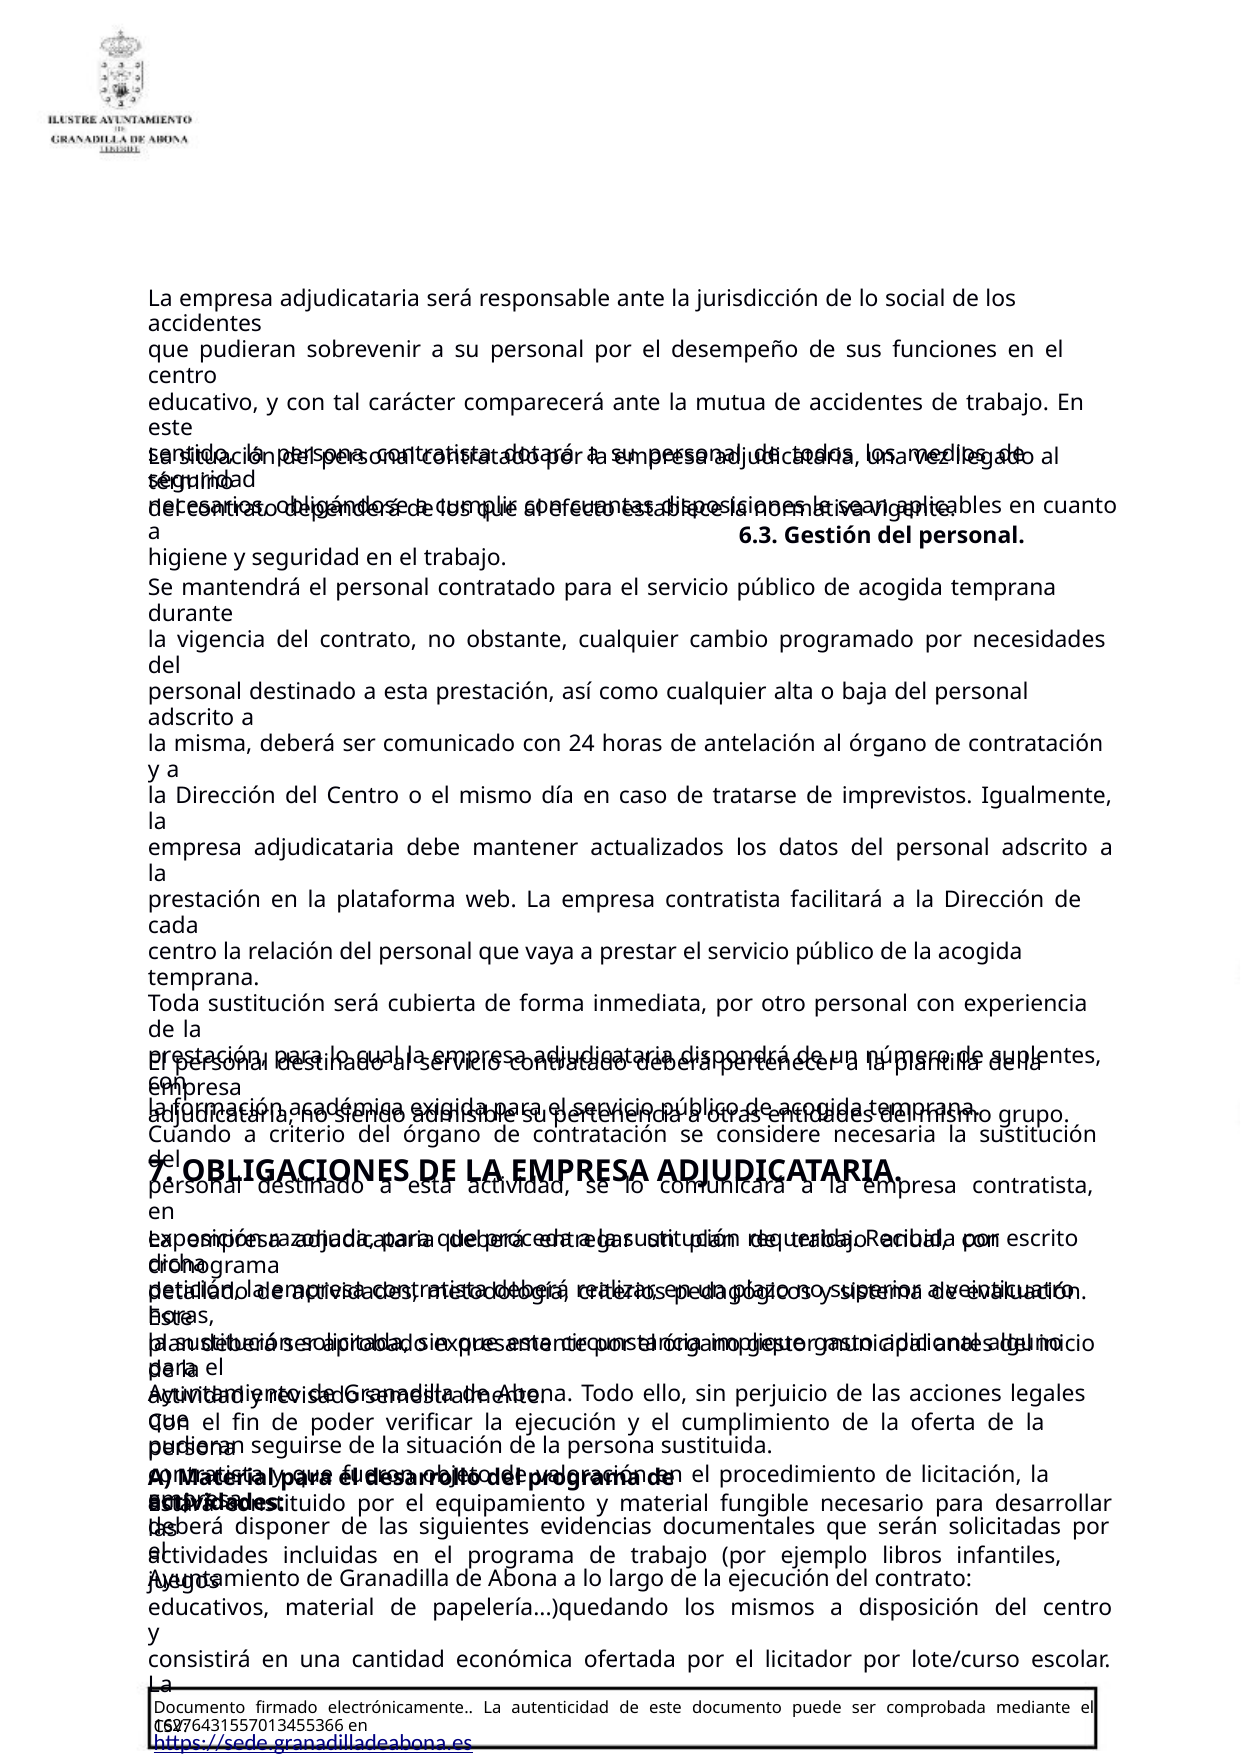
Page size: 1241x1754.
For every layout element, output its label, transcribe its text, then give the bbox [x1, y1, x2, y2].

text del contrato dependerá de los que al efecto establece la normativa vigente. [148, 496, 1117, 521]
text que pudieran sobrevenir a su personal por el desempeño de sus funciones en el centro [148, 337, 1117, 389]
text higiene y seguridad en el trabajo. [148, 545, 1117, 571]
text plan deberá ser aprobado expresamente por el órgano gestor municipal antes del inicio de la [148, 1331, 1117, 1383]
text La empresa adjudicataria será responsable ante la jurisdicción de lo social de los accidentes [148, 286, 1117, 337]
text Toda sustitución será cubierta de forma inmediata, por otro personal con experiencia de la [148, 991, 1117, 1042]
text Con el fin de poder verificar la ejecución y el cumplimiento de la oferta de la persona [148, 1410, 1117, 1461]
text prestación, para lo cual la empresa adjudicataria dispondrá de un número de suplentes, con [148, 1043, 1117, 1050]
text personal destinado a esta prestación, así como cualquier alta o baja del personal adscrito a [148, 679, 1117, 731]
text La empresa adjudicataria deberá entregar un plan de trabajo anual, con cronograma [148, 1227, 1117, 1279]
text Cuando a criterio del órgano de contratación se considere necesaria la sustitución del [148, 1127, 1117, 1173]
text El personal destinado al servicio contratado deberá pertenecer a la plantilla de la empresa [148, 1050, 1117, 1101]
text Estará constituido por el equipamiento y material fungible necesario para desarrollar las [148, 1491, 1117, 1542]
text la vigencia del contrato, no obstante, cualquier cambio programado por necesidades del [148, 627, 1117, 679]
text educativo, y con tal carácter comparecerá ante la mutua de accidentes de trabajo. En este [148, 389, 1117, 441]
text 6.3. Gestión del personal. [738, 523, 1041, 548]
text contratista y que fueron objeto de valoración en el procedimiento de licitación, la empresa [148, 1462, 1117, 1491]
text empresa adjudicataria debe mantener actualizados los datos del personal adscrito a la [148, 835, 1117, 887]
text actividades incluidas en el programa de trabajo (por ejemplo libros infantiles, juegos [148, 1543, 1117, 1594]
text prestación en la plataforma web. La empresa contratista facilitará a la Dirección de cada [148, 887, 1117, 938]
text necesarios, obligándose a cumplir con cuantas disposiciones le sean aplicables en cuanto a [148, 521, 1117, 545]
text personal destinado a esta actividad, se lo comunicará a la empresa contratista, en [148, 1173, 1117, 1225]
text actividad y revisado semestralmente. [148, 1383, 1117, 1409]
text 16276431557013455366 en https://sede.granadilladeabona.es [153, 1717, 642, 1754]
text la misma, deberá ser comunicado con 24 horas de antelación al órgano de contratación y a [148, 731, 1117, 783]
text 7. OBLIGACIONES DE LA EMPRESA ADJUDICATARIA. [148, 1154, 961, 1188]
text A) Material para el desarrollo del programa de actividades: [148, 1464, 811, 1491]
text adjudicataria, no siendo admisible su pertenencia a otras entidades del mismo grupo. [148, 1102, 1117, 1127]
text centro la relación del personal que vaya a prestar el servicio público de la acogida temprana. [148, 939, 1117, 991]
text Documento firmado electrónicamente.. La autenticidad de este documento puede ser comprobada mediante el CSV: [153, 1699, 1113, 1736]
text educativos, material de papelería...)quedando los mismos a disposición del centro y [148, 1595, 1117, 1646]
text La situación del personal contratado por la empresa adjudicataria, una vez llegado al término [148, 444, 1117, 495]
text Se mantendrá el personal contratado para el servicio público de acogida temprana durante [148, 575, 1117, 627]
text detallado de actividades, metodología, criterios pedagógicos y sistema de evaluación. Este [148, 1279, 1117, 1331]
text consistirá en una cantidad económica ofertada por el licitador por lote/curso escolar. La [148, 1647, 1117, 1698]
text la Dirección del Centro o el mismo día en caso de tratarse de imprevistos. Igualmente, la [148, 783, 1117, 834]
